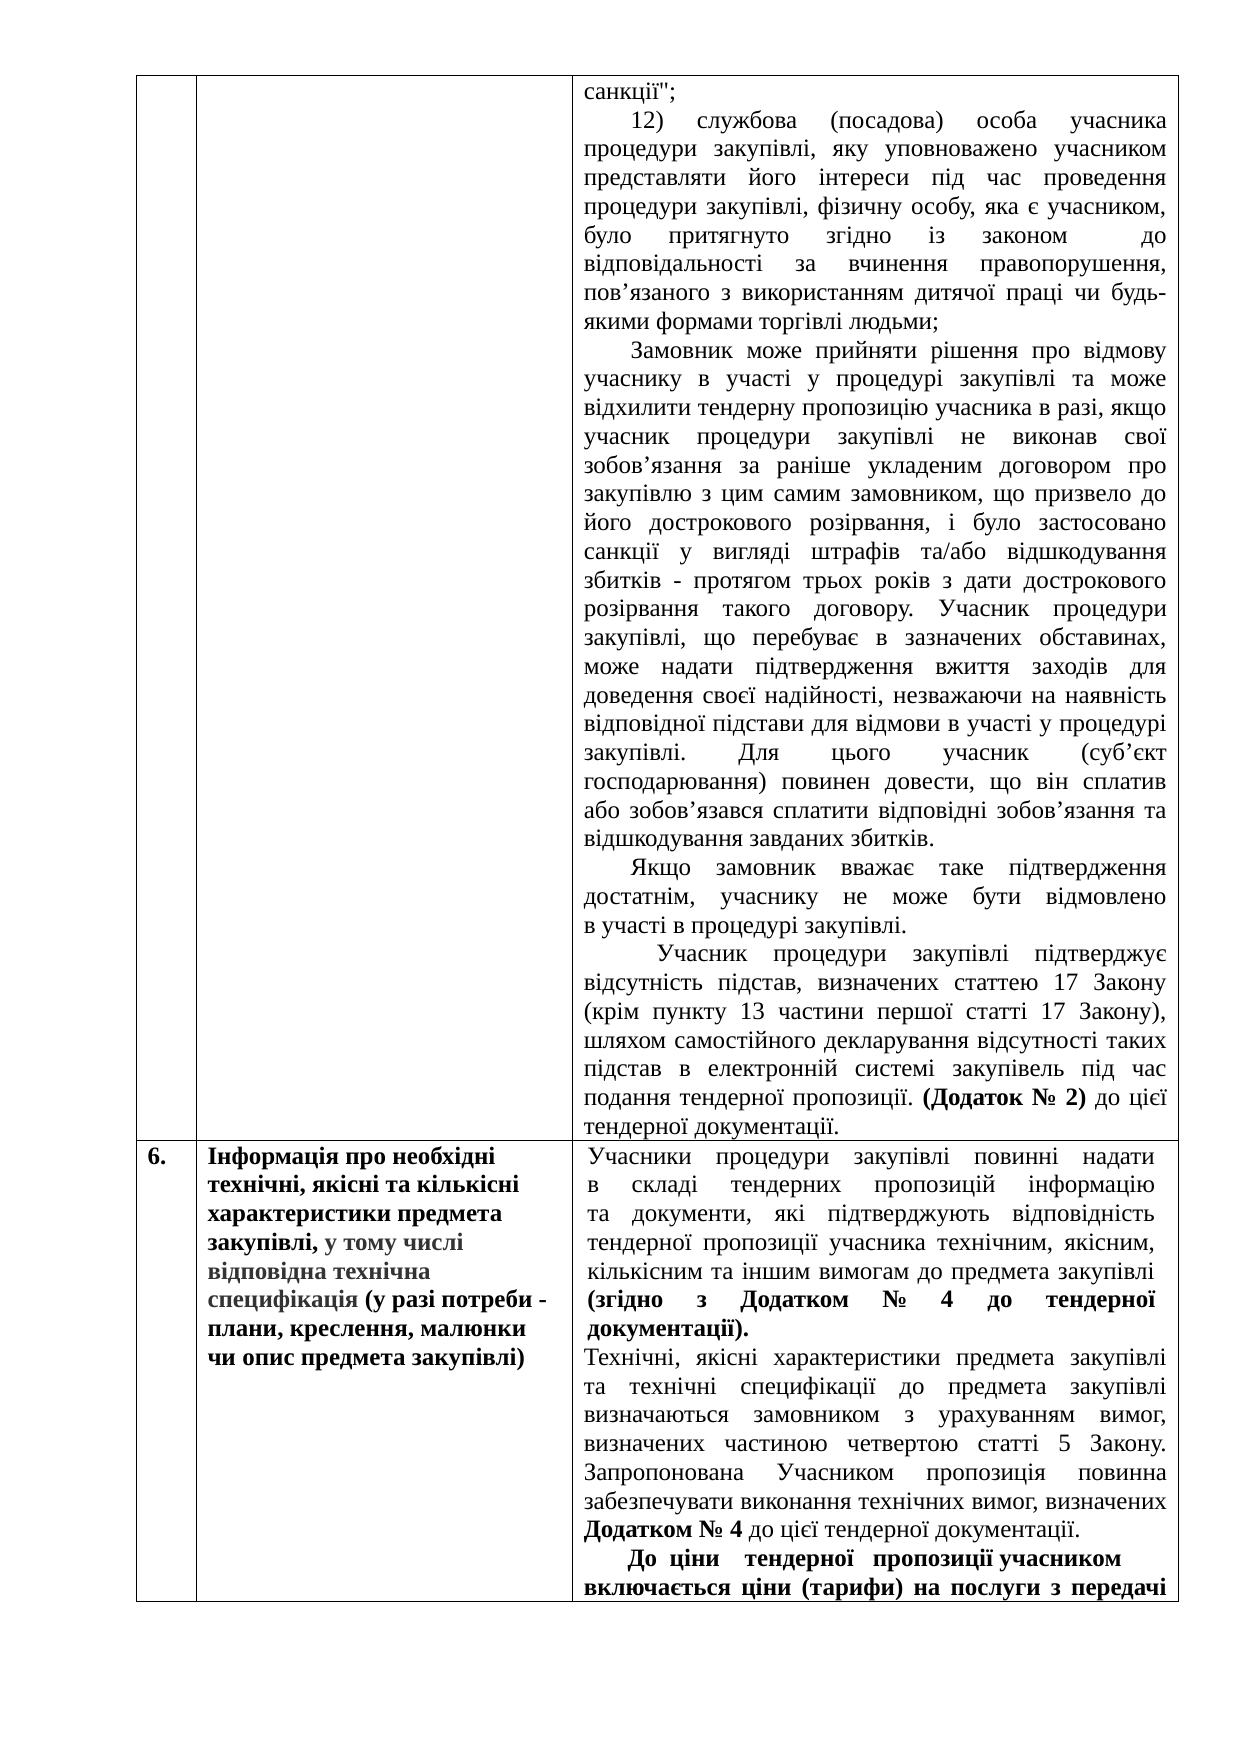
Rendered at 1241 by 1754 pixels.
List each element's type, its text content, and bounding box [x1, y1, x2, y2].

table_cell санкції"; 12) службова (посадова) особа учасника процедури закупівлі, яку уповноважено учасником представляти його інтереси під час проведення процедури закупівлі, фізичну особу, яка є учасником, було притягнуто згідно із законом до відповідальності за вчинення правопорушення, пов’язаного з використанням дитячої праці чи будь-якими формами торгівлі людьми; Замовник може прийняти рішення про відмову учаснику в участі у процедурі закупівлі та може відхилити тендерну пропозицію учасника в разі, якщо учасник процедури закупівлі не виконав свої зобов’язання за раніше укладеним договором про закупівлю з цим самим замовником, що призвело до його дострокового розірвання, і було застосовано санкції у вигляді штрафів та/або відшкодування збитків - протягом трьох років з дати дострокового розірвання такого договору. Учасник процедури закупівлі, що перебуває в зазначених обставинах, може надати підтвердження вжиття заходів для доведення своєї надійності, незважаючи на наявність відповідної підстави для відмови в участі у процедурі закупівлі. Для цього учасник (суб’єкт господарювання) повинен довести, що він сплатив або зобов’язався сплатити відповідні зобов’язання та відшкодування завданих збитків. Якщо замовник вважає таке підтвердження достатнім, учаснику не може бути відмовлено в участі в процедурі закупівлі. Учасник процедури закупівлі підтверджує відсутність підстав, визначених статтею 17 Закону (крім пункту 13 частини першої статті 17 Закону), шляхом самостійного декларування відсутності таких підстав в електронній системі закупівель під час подання тендерної пропозиції. (Додаток № 2) до цієї тендерної документації. [573, 76, 1178, 1140]
table_cell 6. [137, 1141, 196, 1601]
table_cell Учасники процедури закупівлі повинні надати в складі тендерних пропозицій інформацію та документи, які підтверджують відповідність тендерної пропозиції учасника технічним, якісним, кількісним та іншим вимогам до предмета закупівлі (згідно з Додатком № 4 до тендерної документації). Технічні, якісні характеристики предмета закупівлі та технічні специфікації до предмета закупівлі визначаються замовником з урахуванням вимог, визначених частиною четвертою статті 5 Закону. Запропонована Учасником пропозиція повинна забезпечувати виконання технічних вимог, визначених Додатком № 4 до цієї тендерної документації. До ціни тендерної пропозиції учасником включається ціни (тарифи) на послуги з передачі [573, 1141, 1178, 1601]
table_cell Інформація про необхідні технічні, якісні та кількісні характеристики предмета закупівлі, у тому числі відповідна технічна специфікація (у разі потреби - плани, креслення, малюнки чи опис предмета закупівлі) [197, 1141, 572, 1601]
table_cell [137, 76, 196, 1140]
table_cell [197, 76, 572, 1140]
